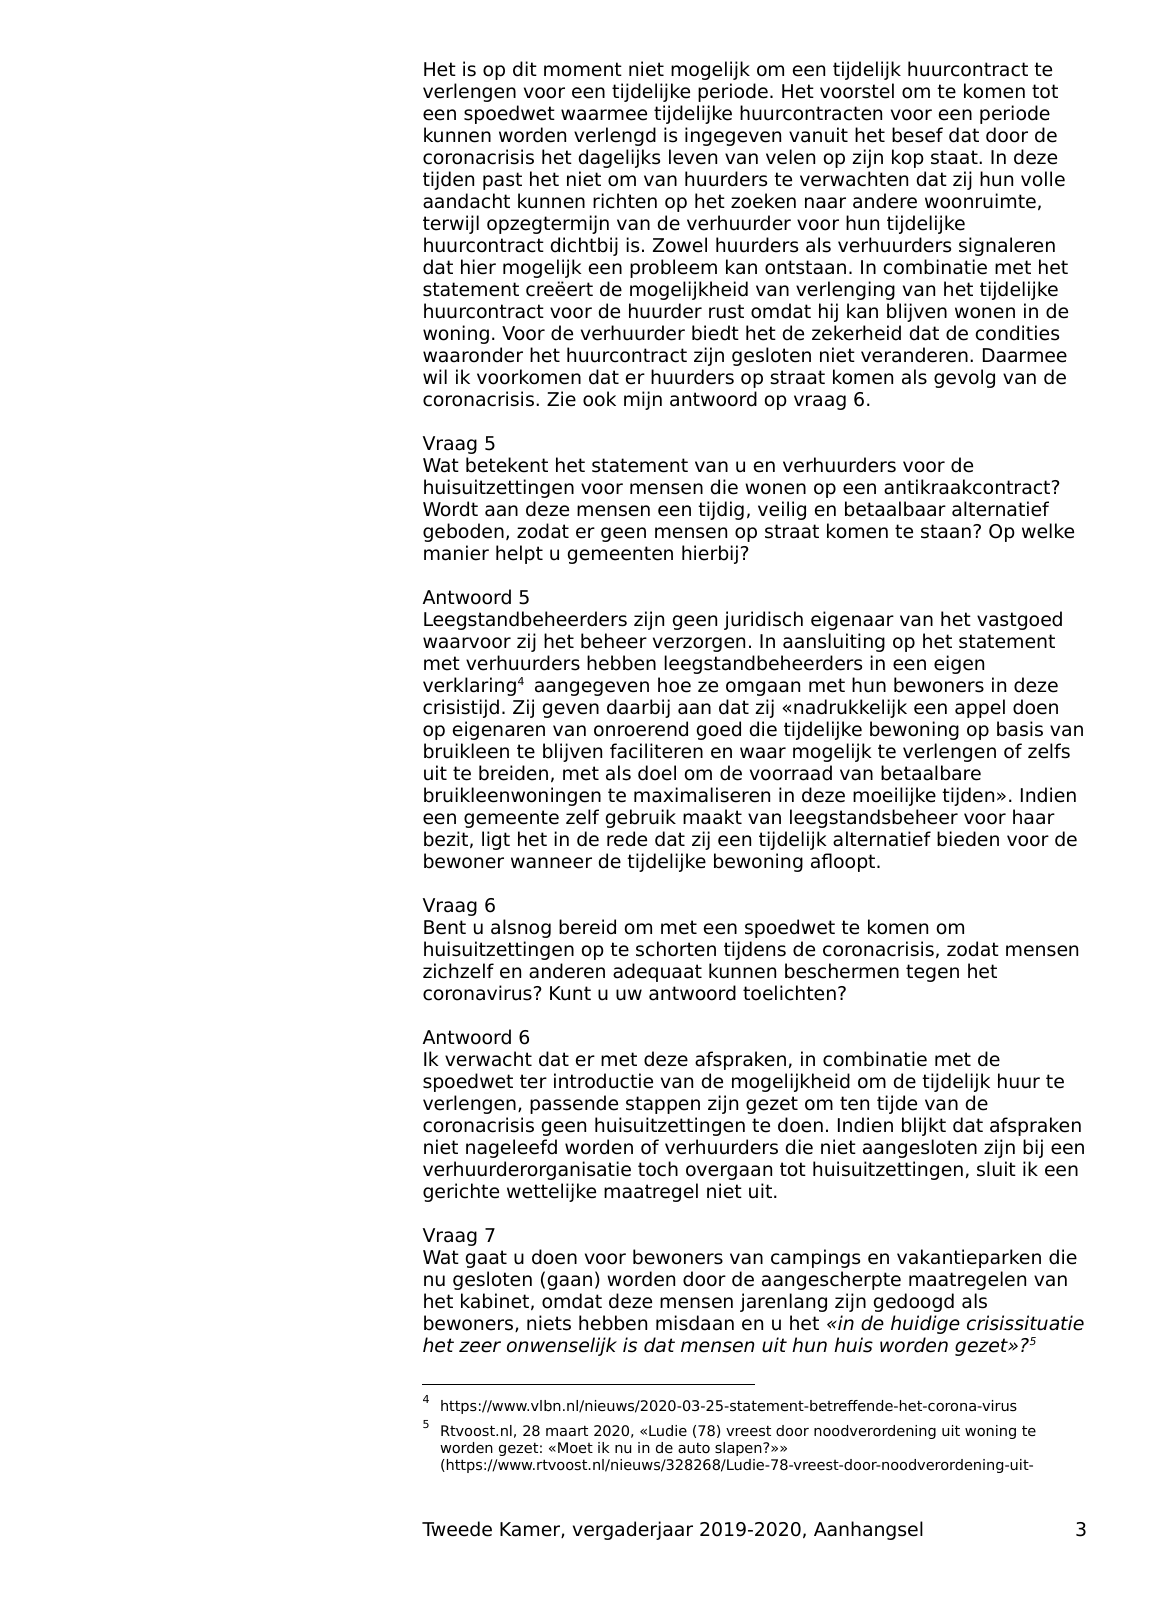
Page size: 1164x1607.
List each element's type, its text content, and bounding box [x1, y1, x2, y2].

text Leegstandbeheerders zijn geen juridisch eigenaar van het vastgoed waarvoor zij het beheer verzorgen. In aansluiting op het statement met verhuurders hebben leegstandbeheerders in een eigen verklaring aangegeven hoe ze omgaan met hun bewoners in deze crisistijd. Zij geven daarbij aan dat zij «nadrukkelijk een appel doen op eigenaren van onroerend goed die tijdelijke bewoning op basis van bruikleen te blijven faciliteren en waar mogelijk te verlengen of zelfs uit te breiden, met als doel om de voorraad van betaalbare bruikleenwoningen te maximaliseren in deze moeilijke tijden». Indien een gemeente zelf gebruik maakt van leegstandsbeheer voor haar bezit, ligt het in de rede dat zij een tijdelijk alternatief bieden voor de bewoner wanneer de tijdelijke bewoning afloopt. [422, 609, 1087, 873]
text Vraag 5 [422, 433, 1087, 455]
text Antwoord 5 [422, 587, 1087, 609]
text Vraag 6 [422, 895, 1087, 917]
text Bent u alsnog bereid om met een spoedwet te komen om huisuitzettingen op te schorten tijdens de coronacrisis, zodat mensen zichzelf en anderen adequaat kunnen beschermen tegen het coronavirus? Kunt u uw antwoord toelichten? [422, 917, 1087, 1005]
text Ik verwacht dat er met deze afspraken, in combinatie met de spoedwet ter introductie van de mogelijkheid om de tijdelijk huur te verlengen, passende stappen zijn gezet om ten tijde van de coronacrisis geen huisuitzettingen te doen. Indien blijkt dat afspraken niet nageleefd worden of verhuurders die niet aangesloten zijn bij een verhuurderorganisatie toch overgaan tot huisuitzettingen, sluit ik een gerichte wettelijke maatregel niet uit. [422, 1049, 1087, 1203]
text https://www.vlbn.nl/nieuws/2020-03-25-statement-betreffende-het-corona-virus [422, 1393, 1087, 1416]
text Rtvoost.nl, 28 maart 2020, «Ludie (78) vreest door noodverordening uit woning te worden gezet: «Moet ik nu in de auto slapen?»» (https://www.rtvoost.nl/nieuws/328268/Ludie-78-vreest-door-noodverordening-uit- [422, 1418, 1087, 1474]
text Het is op dit moment niet mogelijk om een tijdelijk huurcontract te verlengen voor een tijdelijke periode. Het voorstel om te komen tot een spoedwet waarmee tijdelijke huurcontracten voor een periode kunnen worden verlengd is ingegeven vanuit het besef dat door de coronacrisis het dagelijks leven van velen op zijn kop staat. In deze tijden past het niet om van huurders te verwachten dat zij hun volle aandacht kunnen richten op het zoeken naar andere woonruimte, terwijl opzegtermijn van de verhuurder voor hun tijdelijke huurcontract dichtbij is. Zowel huurders als verhuurders signaleren dat hier mogelijk een probleem kan ontstaan. In combinatie met het statement creëert de mogelijkheid van verlenging van het tijdelijke huurcontract voor de huurder rust omdat hij kan blijven wonen in de woning. Voor de verhuurder biedt het de zekerheid dat de condities waaronder het huurcontract zijn gesloten niet veranderen. Daarmee wil ik voorkomen dat er huurders op straat komen als gevolg van de coronacrisis. Zie ook mijn antwoord op vraag 6. [422, 59, 1087, 411]
text Wat gaat u doen voor bewoners van campings en vakantieparken die nu gesloten (gaan) worden door de aangescherpte maatregelen van het kabinet, omdat deze mensen jarenlang zijn gedoogd als bewoners, niets hebben misdaan en u het «in de huidige crisissituatie het zeer onwenselijk is dat mensen uit hun huis worden gezet»? [422, 1247, 1087, 1357]
text Antwoord 6 [422, 1027, 1087, 1049]
text Vraag 7 [422, 1225, 1087, 1247]
text Wat betekent het statement van u en verhuurders voor de huisuitzettingen voor mensen die wonen op een antikraakcontract? Wordt aan deze mensen een tijdig, veilig en betaalbaar alternatief geboden, zodat er geen mensen op straat komen te staan? Op welke manier helpt u gemeenten hierbij? [422, 455, 1087, 565]
